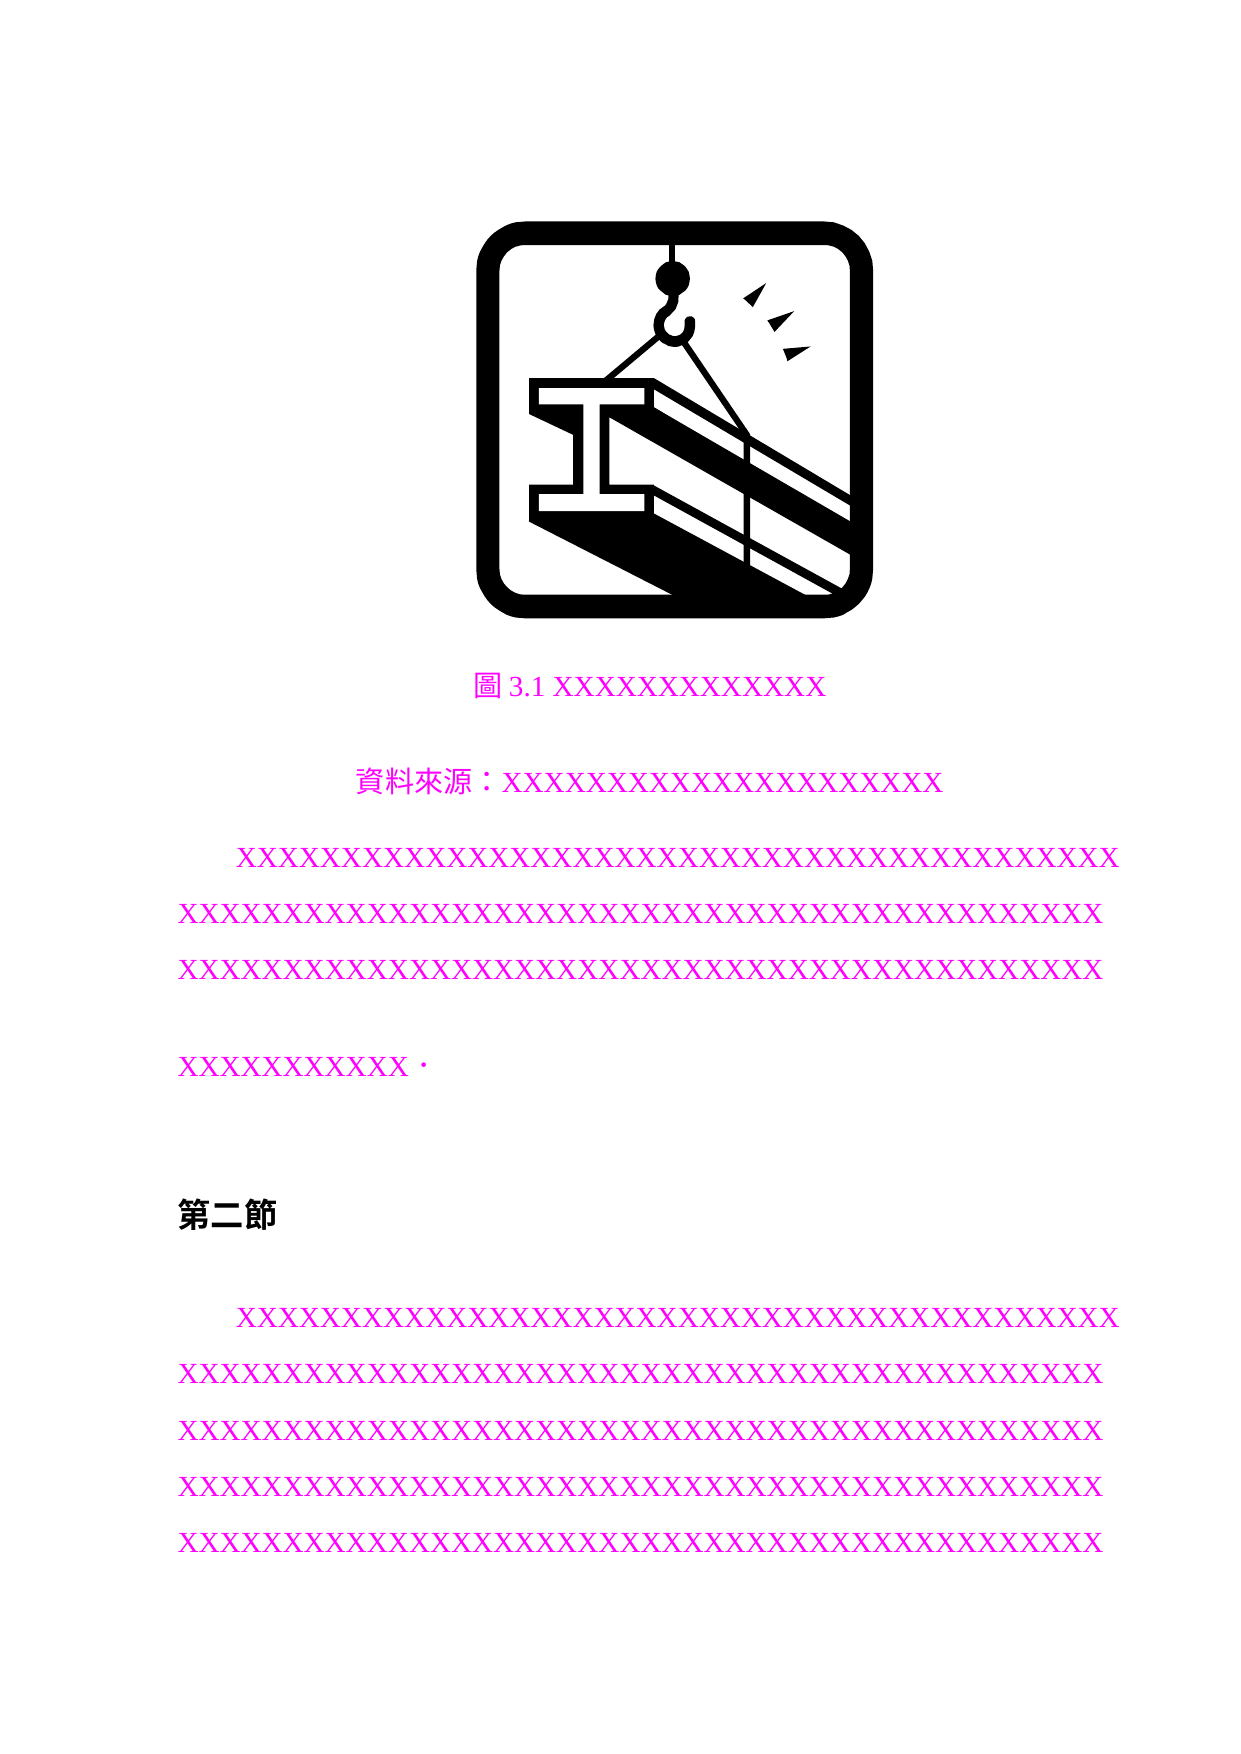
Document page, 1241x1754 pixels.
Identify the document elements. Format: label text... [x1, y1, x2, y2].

text 圖 3.1 XXXXXXXXXXXXX [177, 646, 1122, 721]
text 資料來源：XXXXXXXXXXXXXXXXXXXXX [177, 742, 1122, 817]
text XXXXXXXXXXXXXXXXXXXXXXXXXXXXXXXXXXXXXXXXXXXXXXXXXXXXXXXXXXXXXXXXXXXXXXXXXXXXXXXXXXXXXXXXXXXXXXXXXXXXXXXXXXXXXXXXXXXXXXXXXXXXXXXXXXXXXXXXXXXXXXXXXXXXXXXXXXXXXXXXXXXXXXXXXXXXXXXXXXXXXXXXXXXXXXXXXXXXXXXXXXXXXXXXXXXXXXXXXX [177, 1299, 1122, 1562]
text XXXXXXXXXXXXXXXXXXXXXXXXXXXXXXXXXXXXXXXXXXXXXXXXXXXXXXXXXXXXXXXXXXXXXXXXXXXXXXXXXXXXXXXXXXXXXXXXXXXXXXXXXXXXXXXXXXXXXXXXXXXXXXXXXXXXXXXXXXXXX． [177, 838, 1122, 1101]
subtitle 第二節 [177, 1176, 1122, 1251]
